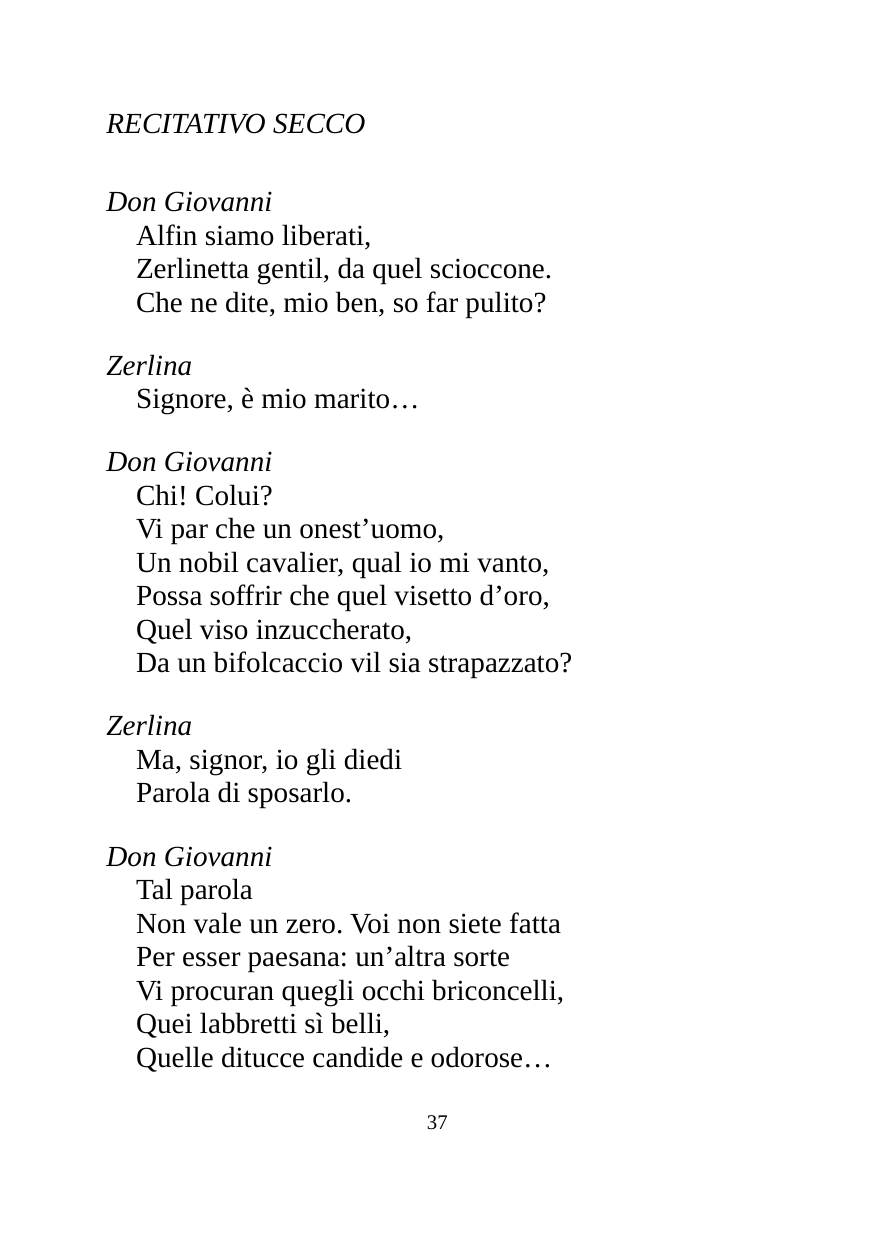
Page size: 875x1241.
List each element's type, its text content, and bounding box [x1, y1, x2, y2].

text Da un bifolcaccio vil sia strapazzato? [136, 646, 768, 679]
text Quelle ditucce candide e odorose… [136, 1040, 768, 1073]
text Zerlina [106, 708, 768, 742]
text RECITATIVO SECCO [106, 106, 768, 140]
text Parola di sposarlo. [136, 776, 768, 809]
text Tal parola [136, 872, 768, 906]
text Don Giovanni [106, 184, 768, 218]
text Ma, signor, io gli diedi [136, 742, 768, 776]
text Signore, è mio marito… [136, 381, 768, 415]
text Vi par che un onest’uomo, [136, 511, 768, 545]
text Vi procuran quegli occhi briconcelli, [136, 973, 768, 1006]
text Che ne dite, mio ben, so far pulito? [136, 285, 768, 318]
text Alfin siamo liberati, [136, 218, 768, 251]
text Chi! Colui? [136, 478, 768, 511]
text Un nobil cavalier, qual io mi vanto, [136, 545, 768, 578]
text Quel viso inzuccherato, [136, 612, 768, 646]
text Per esser paesana: un’altra sorte [136, 939, 768, 973]
text Possa soffrir che quel visetto d’oro, [136, 578, 768, 612]
text Don Giovanni [106, 444, 768, 478]
text Zerlina [106, 348, 768, 381]
text Non vale un zero. Voi non siete fatta [136, 906, 768, 939]
text Quei labbretti sì belli, [136, 1006, 768, 1040]
text Zerlinetta gentil, da quel scioccone. [136, 251, 768, 285]
text Don Giovanni [106, 839, 768, 872]
